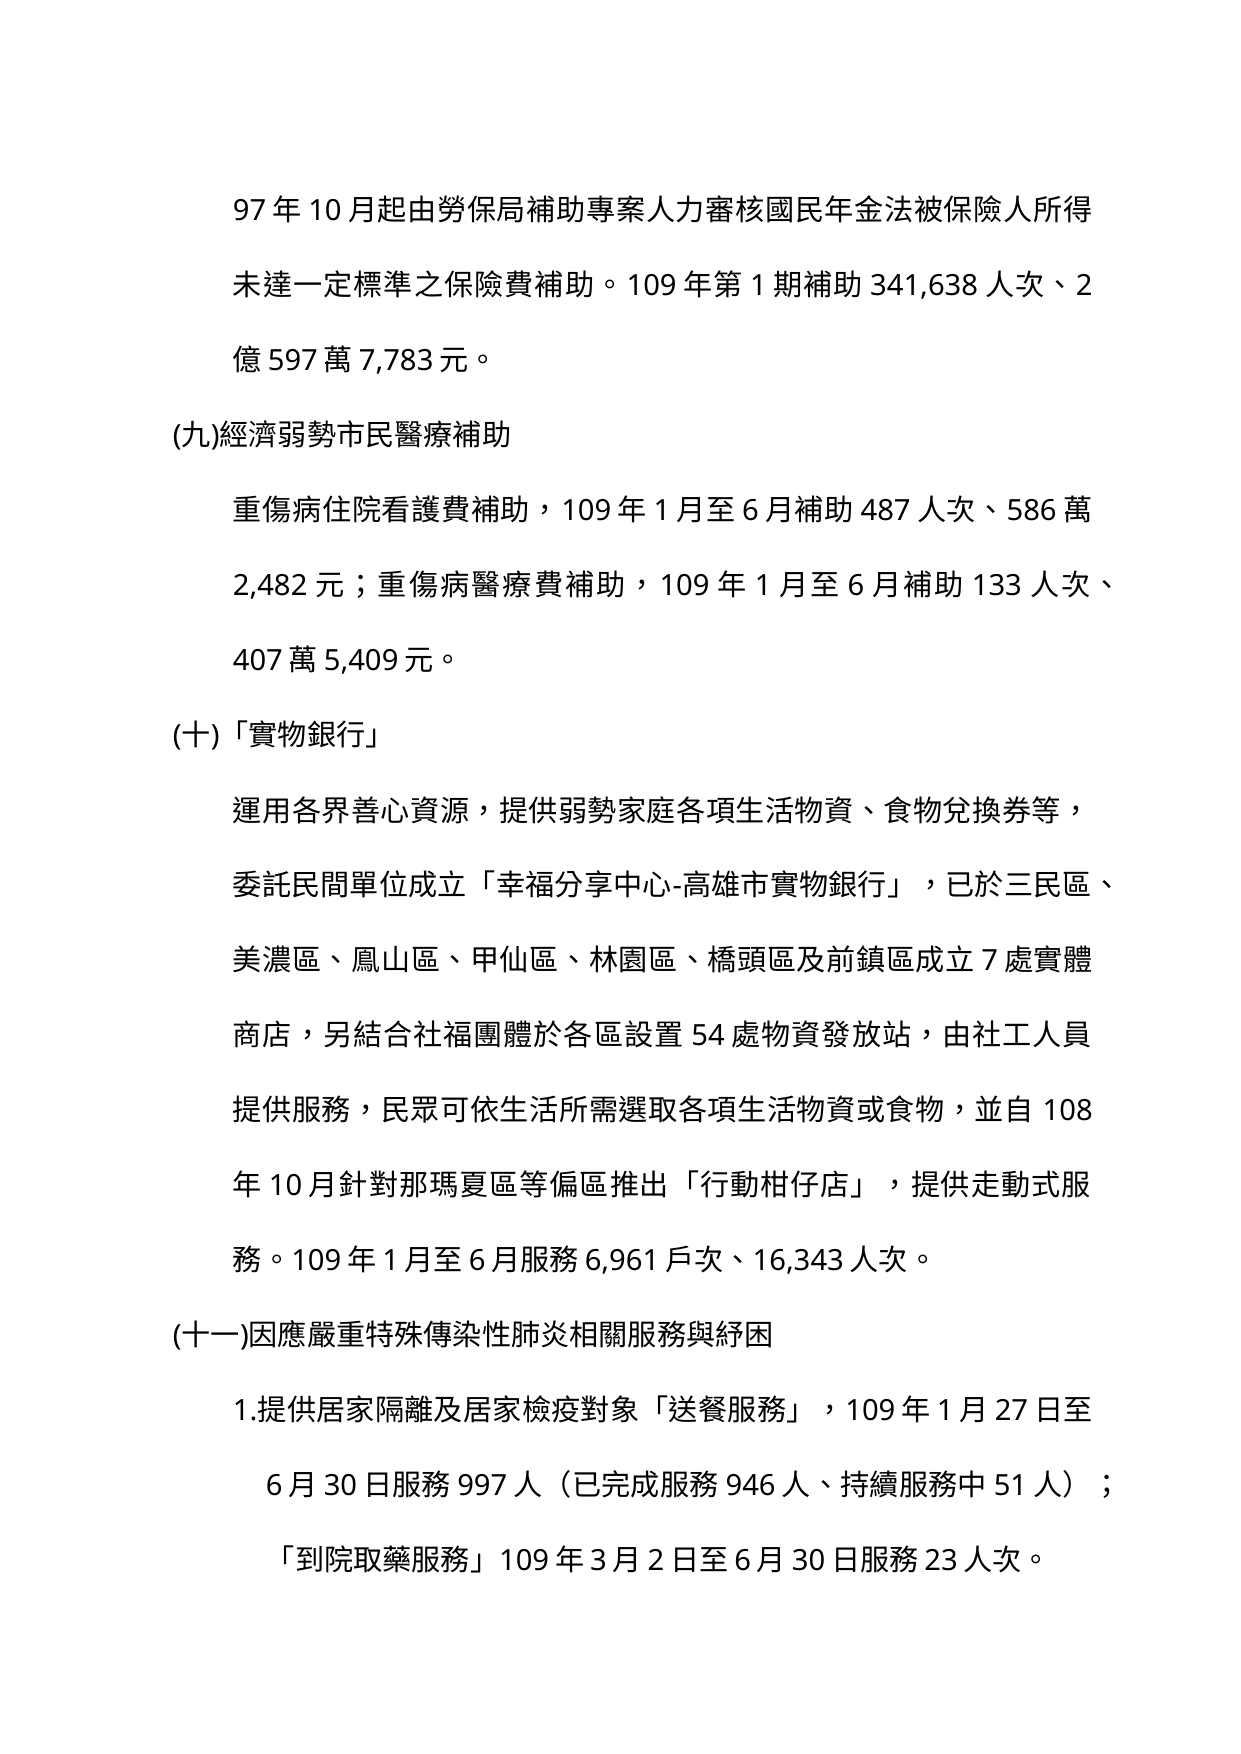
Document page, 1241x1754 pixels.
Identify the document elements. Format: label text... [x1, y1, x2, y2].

text (九)經濟弱勢市民醫療補助 [173, 389, 1092, 464]
text 運用各界善心資源，提供弱勢家庭各項生活物資、食物兌換券等，委託民間單位成立「幸福分享中心-高雄市實物銀行」，已於三民區、美濃區、鳯山區、甲仙區、林園區、橋頭區及前鎮區成立7處實體商店，另結合社福團體於各區設置54處物資發放站，由社工人員提供服務，民眾可依生活所需選取各項生活物資或食物，並自108年10月針對那瑪夏區等偏區推出「行動柑仔店」，提供走動式服務。109年1月至6月服務6,961戶次、16,343人次。 [233, 764, 1092, 1289]
text (十)「實物銀行」 [173, 689, 1092, 764]
text (十一)因應嚴重特殊傳染性肺炎相關服務與紓困 [173, 1289, 1092, 1364]
text 1.提供居家隔離及居家檢疫對象「送餐服務」，109年1月27日至6月30日服務997人（已完成服務946人、持續服務中51人）；「到院取藥服務」109年3月2日至6月30日服務23人次。 [233, 1364, 1092, 1589]
text 重傷病住院看護費補助，109年1月至6月補助487人次、586萬2,482元；重傷病醫療費補助，109年1月至6月補助133人次、407萬5,409元。 [233, 464, 1092, 689]
text 97年10月起由勞保局補助專案人力審核國民年金法被保險人所得未達一定標準之保險費補助。109年第1期補助341,638人次、2億597萬7,783元。 [233, 164, 1092, 389]
